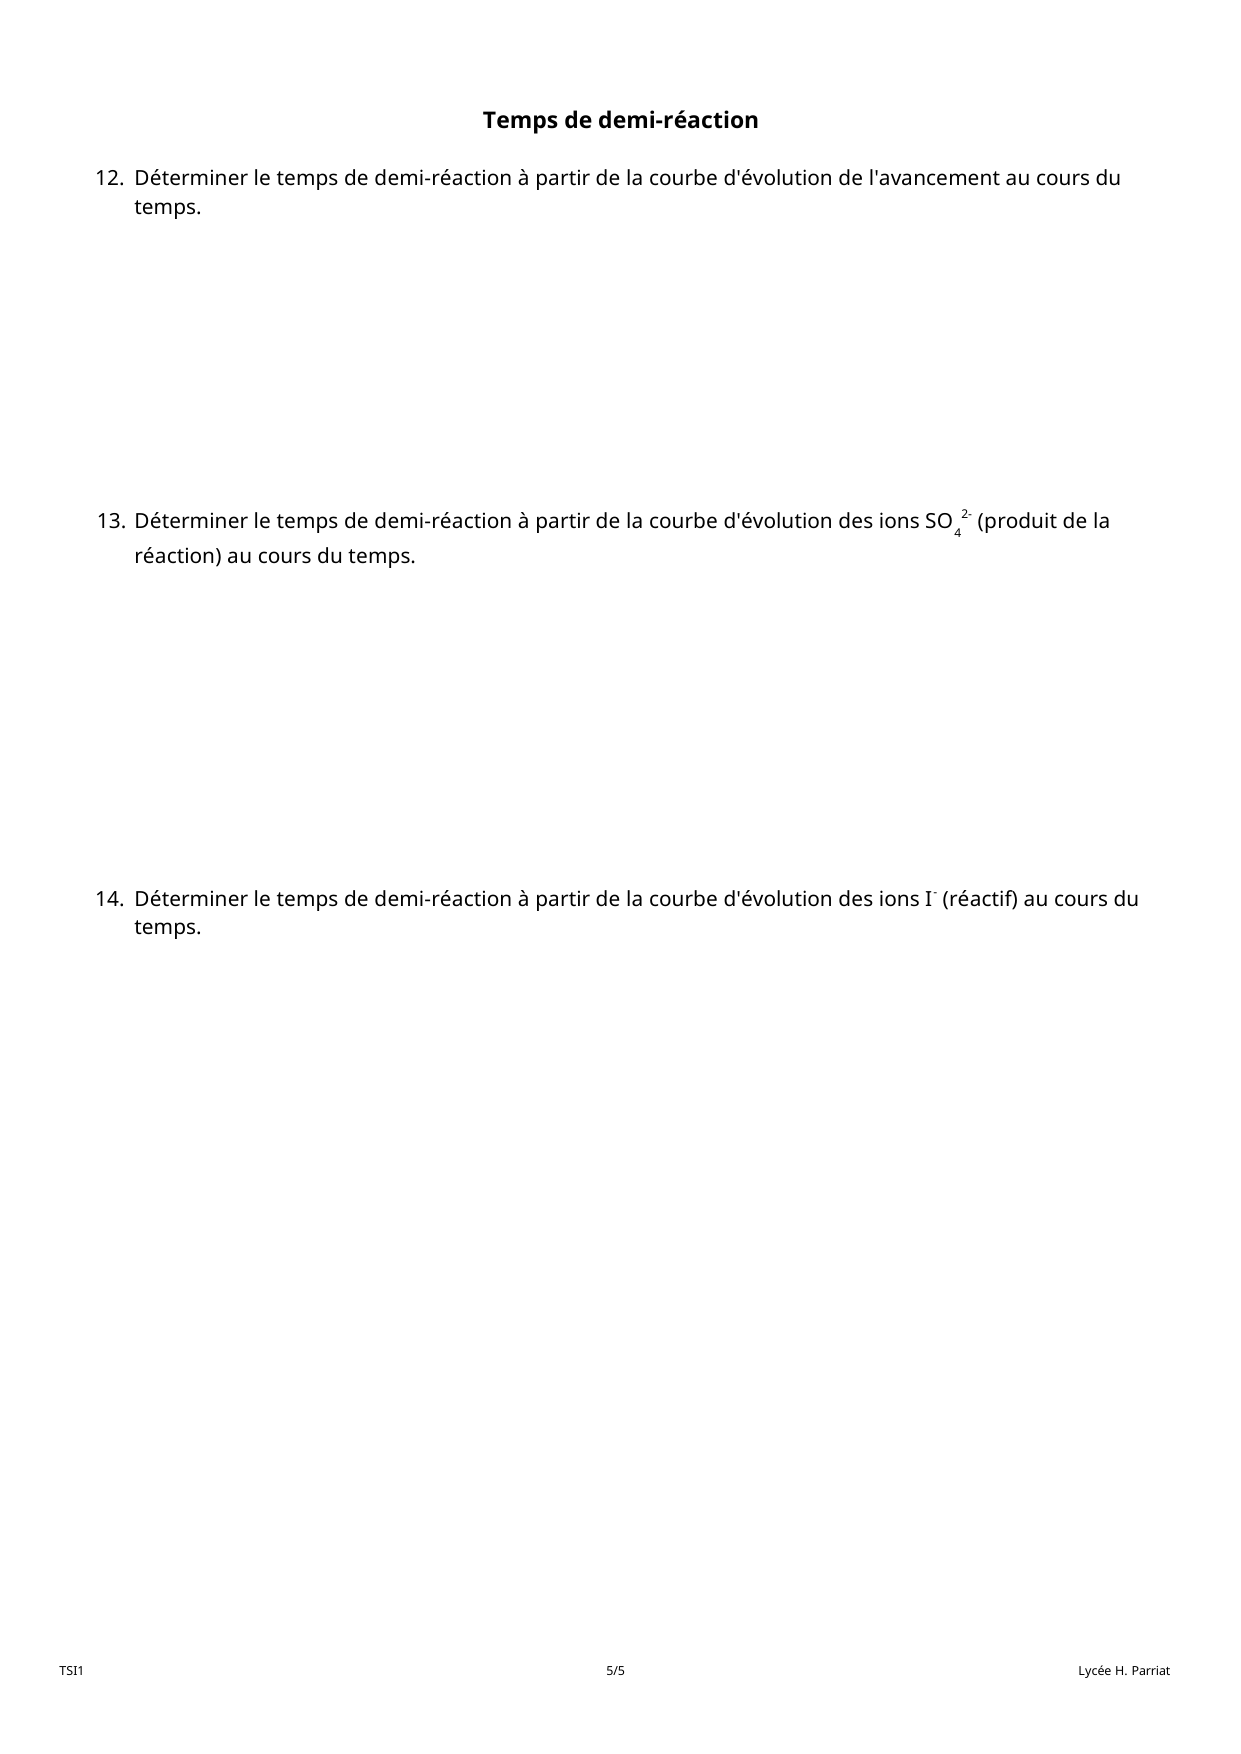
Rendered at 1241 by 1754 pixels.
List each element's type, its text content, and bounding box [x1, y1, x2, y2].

text Temps de demi-réaction [61, 103, 1181, 134]
list Déterminer le temps de demi-réaction à partir de la courbe d'évolution des ions SO42- (produit de la réaction) au cours du temps. [97, 506, 1181, 569]
list Déterminer le temps de demi-réaction à partir de la courbe d'évolution de l'avancement au cours du temps. [95, 163, 1181, 220]
list Déterminer le temps de demi-réaction à partir de la courbe d'évolution des ions I- (réactif) au cours du temps. [95, 883, 1181, 941]
